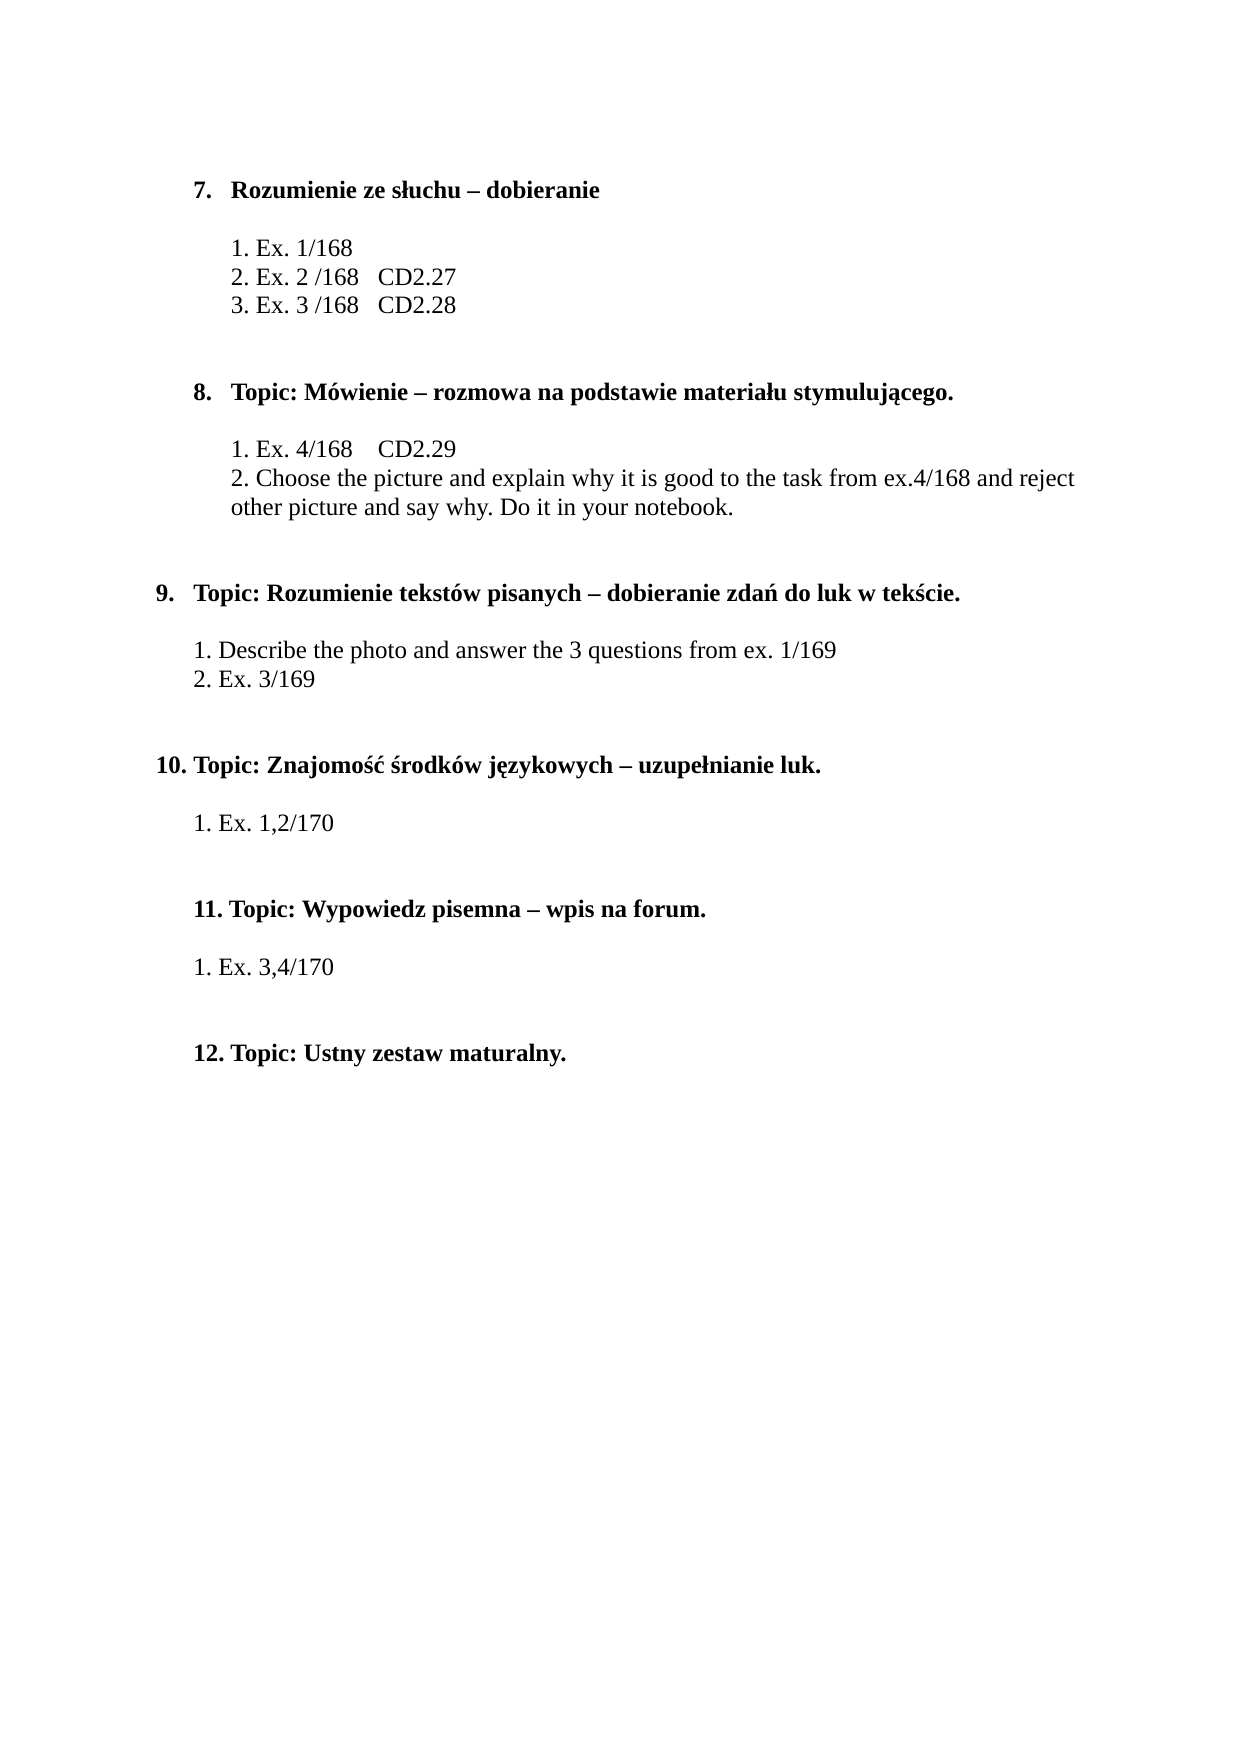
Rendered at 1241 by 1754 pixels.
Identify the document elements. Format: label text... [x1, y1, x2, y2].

list 1. Describe the photo and answer the 3 questions from ex. 1/169 [156, 636, 1122, 664]
list 2. Ex. 2 /168 CD2.27 [193, 262, 1122, 291]
list 2. Ex. 3/169 [156, 664, 1122, 693]
list 2. Choose the picture and explain why it is good to the task from ex.4/168 and reject other picture and say why. Do it in your notebook. [193, 463, 1122, 521]
list 1. Ex. 3,4/170 [156, 952, 1122, 981]
list Topic: Mówienie – rozmowa na podstawie materiału stymulującego. [193, 377, 1122, 406]
list Topic: Znajomość środków językowych – uzupełnianie luk. [156, 751, 1122, 779]
list 1. Ex. 4/168 CD2.29 [193, 434, 1122, 463]
list Topic: Rozumienie tekstów pisanych – dobieranie zdań do luk w tekście. [156, 578, 1122, 607]
list 1. Ex. 1/168 [193, 233, 1122, 262]
list 11. Topic: Wypowiedz pisemna – wpis na forum. [156, 894, 1122, 923]
list 12. Topic: Ustny zestaw maturalny. [156, 1038, 1122, 1067]
list 1. Ex. 1,2/170 [156, 808, 1122, 837]
list Rozumienie ze słuchu – dobieranie [193, 176, 1122, 204]
list 3. Ex. 3 /168 CD2.28 [193, 291, 1122, 319]
